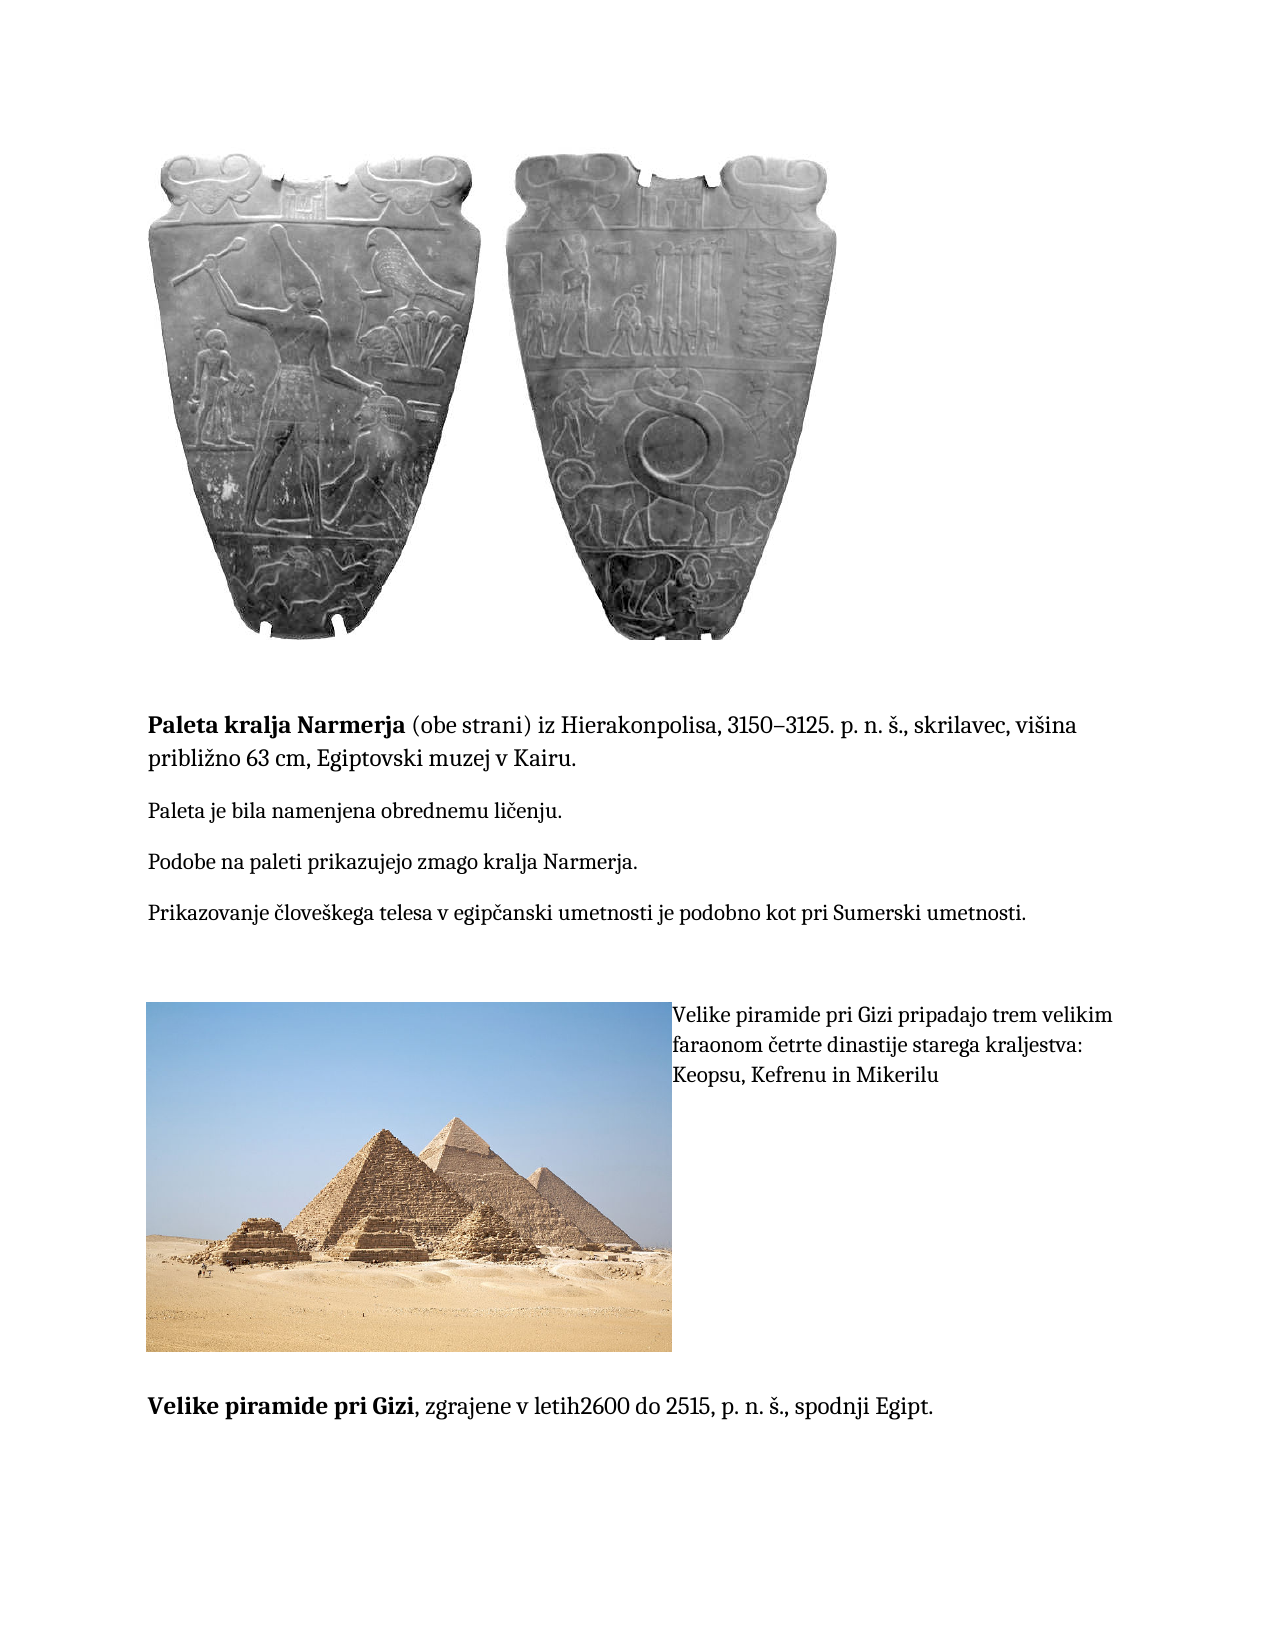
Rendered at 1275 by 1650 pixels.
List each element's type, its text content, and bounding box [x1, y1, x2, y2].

text Podobe na paleti prikazujejo zmago kralja Narmerja. [148, 848, 1127, 875]
text Paleta je bila namenjena obrednemu ličenju. [148, 797, 1127, 824]
picture [147, 147, 843, 640]
text Velike piramide pri Gizi pripadajo trem velikim faraonom četrte dinastije starega kraljestva: Keopsu, Kefrenu in Mikerilu [148, 1002, 1127, 1088]
picture [146, 1002, 672, 1352]
text Prikazovanje človeškega telesa v egipčanski umetnosti je podobno kot pri Sumerski umetnosti. [148, 899, 1127, 926]
text Velike piramide pri Gizi, zgrajene v letih2600 do 2515, p. n. š., spodnji Egipt. [148, 1392, 1127, 1421]
text Paleta kralja Narmerja (obe strani) iz Hierakonpolisa, 3150–3125. p. n. š., skrilavec, višina približno 63 cm, Egiptovski muzej v Kairu. [148, 711, 1127, 772]
